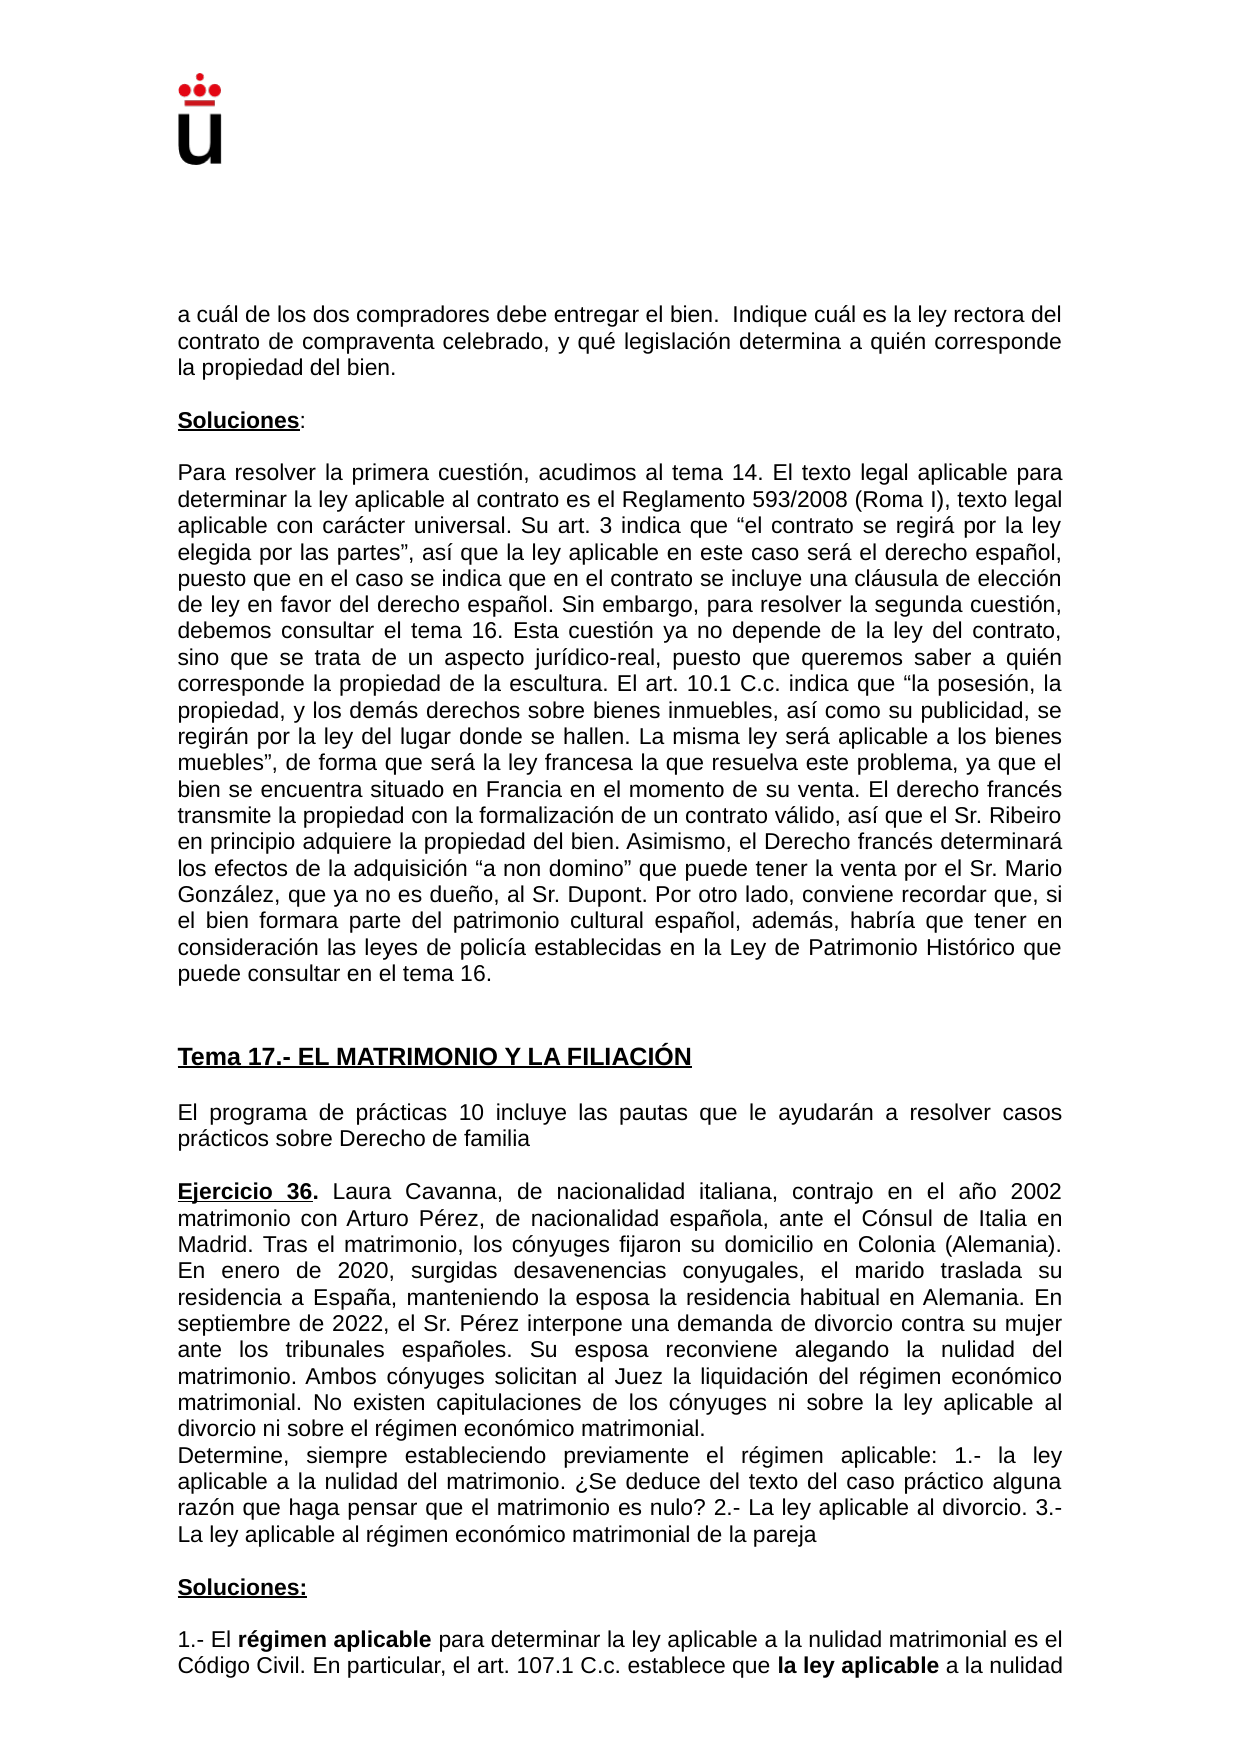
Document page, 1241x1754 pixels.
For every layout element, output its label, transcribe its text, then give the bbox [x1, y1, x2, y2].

text El programa de prácticas 10 incluye las pautas que le ayudarán a resolver casos prácticos sobre Derecho de familia [177, 1099, 1063, 1152]
text Soluciones: [177, 1573, 1063, 1600]
text Para resolver la primera cuestión, acudimos al tema 14. El texto legal aplicable para determinar la ley aplicable al contrato es el Reglamento 593/2008 (Roma I), texto legal aplicable con carácter universal. Su art. 3 indica que “el contrato se regirá por la ley elegida por las partes”, así que la ley aplicable en este caso será el derecho español, puesto que en el caso se indica que en el contrato se incluye una cláusula de elección de ley en favor del derecho español. Sin embargo, para resolver la segunda cuestión, debemos consultar el tema 16. Esta cuestión ya no depende de la ley del contrato, sino que se trata de un aspecto jurídico-real, puesto que queremos saber a quién corresponde la propiedad de la escultura. El art. 10.1 C.c. indica que “la posesión, la propiedad, y los demás derechos sobre bienes inmuebles, así como su publicidad, se regirán por la ley del lugar donde se hallen. La misma ley será aplicable a los bienes muebles”, de forma que será la ley francesa la que resuelva este problema, ya que el bien se encuentra situado en Francia en el momento de su venta. El derecho francés transmite la propiedad con la formalización de un contrato válido, así que el Sr. Ribeiro en principio adquiere la propiedad del bien. Asimismo, el Derecho francés determinará los efectos de la adquisición “a non domino” que puede tener la venta por el Sr. Mario González, que ya no es dueño, al Sr. Dupont. Por otro lado, conviene recordar que, si el bien formara parte del patrimonio cultural español, además, habría que tener en consideración las leyes de policía establecidas en la Ley de Patrimonio Histórico que puede consultar en el tema 16. [177, 459, 1063, 986]
text Determine, siempre estableciendo previamente el régimen aplicable: 1.- la ley aplicable a la nulidad del matrimonio. ¿Se deduce del texto del caso práctico alguna razón que haga pensar que el matrimonio es nulo? 2.- La ley aplicable al divorcio. 3.- La ley aplicable al régimen económico matrimonial de la pareja [177, 1442, 1063, 1547]
text a cuál de los dos compradores debe entregar el bien. Indique cuál es la ley rectora del contrato de compraventa celebrado, y qué legislación determina a quién corresponde la propiedad del bien. [177, 301, 1063, 380]
text Tema 17.- EL MATRIMONIO Y LA FILIACIÓN [177, 1042, 1063, 1070]
text Soluciones: [177, 407, 1063, 433]
text Ejercicio 36. Laura Cavanna, de nacionalidad italiana, contrajo en el año 2002 matrimonio con Arturo Pérez, de nacionalidad española, ante el Cónsul de Italia en Madrid. Tras el matrimonio, los cónyuges fijaron su domicilio en Colonia (Alemania). En enero de 2020, surgidas desavenencias conyugales, el marido traslada su residencia a España, manteniendo la esposa la residencia habitual en Alemania. En septiembre de 2022, el Sr. Pérez interpone una demanda de divorcio contra su mujer ante los tribunales españoles. Su esposa reconviene alegando la nulidad del matrimonio. Ambos cónyuges solicitan al Juez la liquidación del régimen económico matrimonial. No existen capitulaciones de los cónyuges ni sobre la ley aplicable al divorcio ni sobre el régimen económico matrimonial. [177, 1178, 1063, 1442]
text 1.- El régimen aplicable para determinar la ley aplicable a la nulidad matrimonial es el Código Civil. En particular, el art. 107.1 C.c. establece que la ley aplicable a la nulidad [177, 1626, 1063, 1679]
